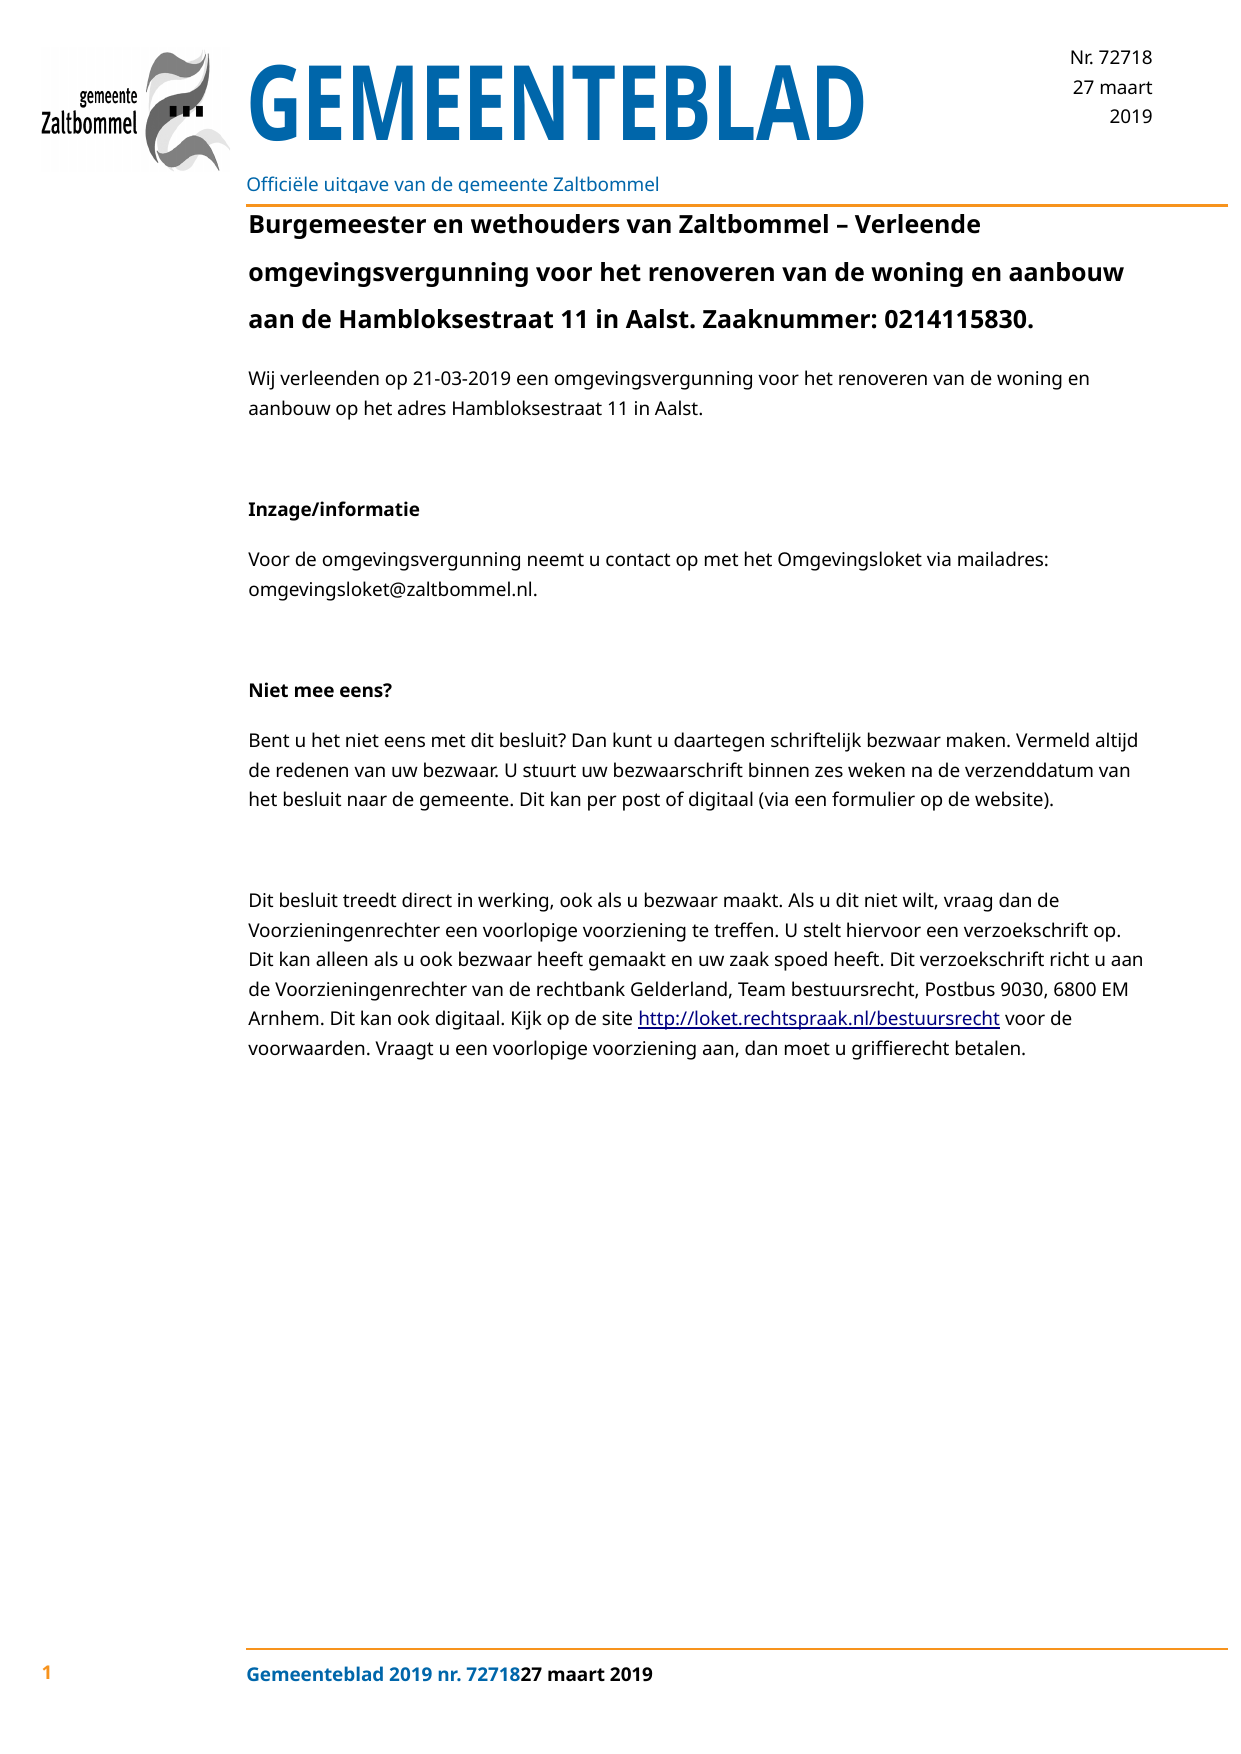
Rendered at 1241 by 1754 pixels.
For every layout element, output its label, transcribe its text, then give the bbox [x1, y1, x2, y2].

picture [41, 47, 231, 172]
text Niet mee eens? [248, 677, 1152, 702]
text Bent u het niet eens met dit besluit? Dan kunt u daartegen schriftelijk bezwaar maken. Vermeld altijd de redenen van uw bezwaar. U stuurt uw bezwaarschrift binnen zes weken na de verzenddatum van het besluit naar de gemeente. Dit kan per post of digitaal (via een formulier op de website). [248, 727, 1152, 812]
text Burgemeester en wethouders van Zaltbommel – Verleende omgevingsvergunning voor het renoveren van de woning en aanbouw aan de Hambloksestraat 11 in Aalst. Zaaknummer: 0214115830. [248, 207, 1152, 336]
text Inzage/informatie [248, 496, 1152, 522]
text Wij verleenden op 21-03-2019 een omgevingsvergunning voor het renoveren van de woning en aanbouw op het adres Hambloksestraat 11 in Aalst. [248, 366, 1152, 421]
text Dit besluit treedt direct in werking, ook als u bezwaar maakt. Als u dit niet wilt, vraag dan de Voorzieningenrechter een voorlopige voorziening te treffen. U stelt hiervoor een verzoekschrift op. Dit kan alleen als u ook bezwaar heeft gemaakt en uw zaak spoed heeft. Dit verzoekschrift richt u aan de Voorzieningenrechter van de rechtbank Gelderland, Team bestuursrecht, Postbus 9030, 6800 EM Arnhem. Dit kan ook digitaal. Kijk op de site http://loket.rechtspraak.nl/bestuursrecht voor de voorwaarden. Vraagt u een voorlopige voorziening aan, dan moet u griffierecht betalen. [248, 887, 1152, 1061]
text Voor de omgevingsvergunning neemt u contact op met het Omgevingsloket via mailadres: omgevingsloket@zaltbommel.nl. [248, 546, 1152, 602]
